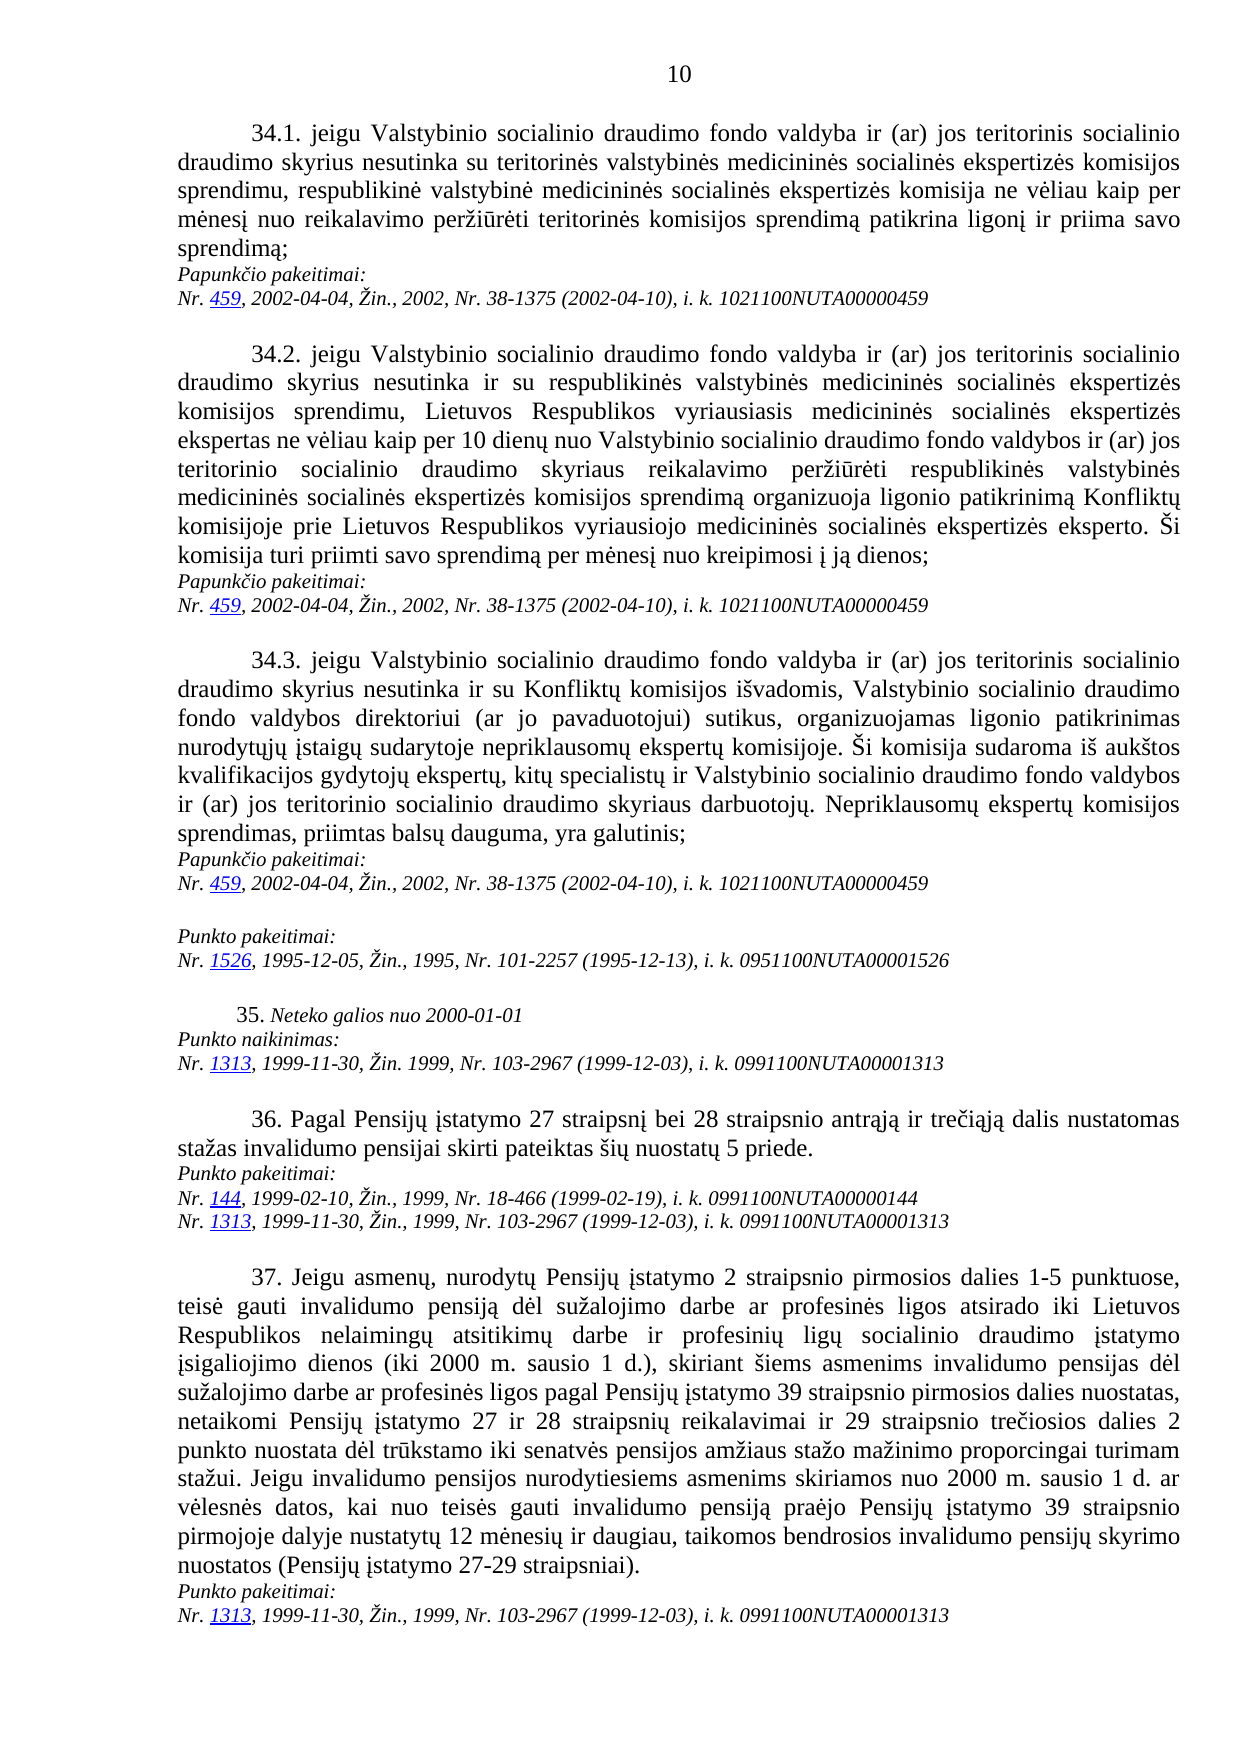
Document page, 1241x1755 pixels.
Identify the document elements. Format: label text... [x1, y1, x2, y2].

text Nr. 1313, 1999-11-30, Žin., 1999, Nr. 103-2967 (1999-12-03), i. k. 0991100NUTA00001313 [177, 1209, 1181, 1233]
text 34.1. jeigu Valstybinio socialinio draudimo fondo valdyba ir (ar) jos teritorinis socialinio draudimo skyrius nesutinka su teritorinės valstybinės medicininės socialinės ekspertizės komisijos sprendimu, respublikinė valstybinė medicininės socialinės ekspertizės komisija ne vėliau kaip per mėnesį nuo reikalavimo peržiūrėti teritorinės komisijos sprendimą patikrina ligonį ir priima savo sprendimą; [177, 118, 1181, 262]
text Punkto pakeitimai: [177, 1578, 1181, 1603]
text Papunkčio pakeitimai: [177, 569, 1181, 593]
text 34.2. jeigu Valstybinio socialinio draudimo fondo valdyba ir (ar) jos teritorinis socialinio draudimo skyrius nesutinka ir su respublikinės valstybinės medicininės socialinės ekspertizės komisijos sprendimu, Lietuvos Respublikos vyriausiasis medicininės socialinės ekspertizės ekspertas ne vėliau kaip per 10 dienų nuo Valstybinio socialinio draudimo fondo valdybos ir (ar) jos teritorinio socialinio draudimo skyriaus reikalavimo peržiūrėti respublikinės valstybinės medicininės socialinės ekspertizės komisijos sprendimą organizuoja ligonio patikrinimą Konfliktų komisijoje prie Lietuvos Respublikos vyriausiojo medicininės socialinės ekspertizės eksperto. Ši komisija turi priimti savo sprendimą per mėnesį nuo kreipimosi į ją dienos; [177, 339, 1181, 569]
text Papunkčio pakeitimai: [177, 847, 1181, 871]
text Nr. 459, 2002-04-04, Žin., 2002, Nr. 38-1375 (2002-04-10), i. k. 1021100NUTA00000459 [177, 593, 1181, 617]
text Punkto naikinimas: [177, 1027, 1181, 1051]
text 36. Pagal Pensijų įstatymo 27 straipsnį bei 28 straipsnio antrąją ir trečiąją dalis nustatomas stažas invalidumo pensijai skirti pateiktas šių nuostatų 5 priede. [177, 1104, 1181, 1161]
text Nr. 144, 1999-02-10, Žin., 1999, Nr. 18-466 (1999-02-19), i. k. 0991100NUTA00000144 [177, 1185, 1181, 1209]
text Nr. 1313, 1999-11-30, Žin., 1999, Nr. 103-2967 (1999-12-03), i. k. 0991100NUTA00001313 [177, 1603, 1181, 1627]
text Nr. 1526, 1995-12-05, Žin., 1995, Nr. 101-2257 (1995-12-13), i. k. 0951100NUTA00001526 [177, 948, 1181, 972]
text Nr. 1313, 1999-11-30, Žin. 1999, Nr. 103-2967 (1999-12-03), i. k. 0991100NUTA00001313 [177, 1051, 1181, 1075]
text 34.3. jeigu Valstybinio socialinio draudimo fondo valdyba ir (ar) jos teritorinis socialinio draudimo skyrius nesutinka ir su Konfliktų komisijos išvadomis, Valstybinio socialinio draudimo fondo valdybos direktoriui (ar jo pavaduotojui) sutikus, organizuojamas ligonio patikrinimas nurodytųjų įstaigų sudarytoje nepriklausomų ekspertų komisijoje. Ši komisija sudaroma iš aukštos kvalifikacijos gydytojų ekspertų, kitų specialistų ir Valstybinio socialinio draudimo fondo valdybos ir (ar) jos teritorinio socialinio draudimo skyriaus darbuotojų. Nepriklausomų ekspertų komisijos sprendimas, priimtas balsų dauguma, yra galutinis; [177, 646, 1181, 847]
text Nr. 459, 2002-04-04, Žin., 2002, Nr. 38-1375 (2002-04-10), i. k. 1021100NUTA00000459 [177, 286, 1181, 310]
text 35. Neteko galios nuo 2000-01-01 [177, 1001, 1181, 1027]
text Nr. 459, 2002-04-04, Žin., 2002, Nr. 38-1375 (2002-04-10), i. k. 1021100NUTA00000459 [177, 871, 1181, 895]
text Punkto pakeitimai: [177, 1161, 1181, 1185]
text Papunkčio pakeitimai: [177, 262, 1181, 286]
text Punkto pakeitimai: [177, 924, 1181, 948]
text 37. Jeigu asmenų, nurodytų Pensijų įstatymo 2 straipsnio pirmosios dalies 1-5 punktuose, teisė gauti invalidumo pensiją dėl sužalojimo darbe ar profesinės ligos atsirado iki Lietuvos Respublikos nelaimingų atsitikimų darbe ir profesinių ligų socialinio draudimo įstatymo įsigaliojimo dienos (iki 2000 m. sausio 1 d.), skiriant šiems asmenims invalidumo pensijas dėl sužalojimo darbe ar profesinės ligos pagal Pensijų įstatymo 39 straipsnio pirmosios dalies nuostatas, netaikomi Pensijų įstatymo 27 ir 28 straipsnių reikalavimai ir 29 straipsnio trečiosios dalies 2 punkto nuostata dėl trūkstamo iki senatvės pensijos amžiaus stažo mažinimo proporcingai turimam stažui. Jeigu invalidumo pensijos nurodytiesiems asmenims skiriamos nuo 2000 m. sausio 1 d. ar vėlesnės datos, kai nuo teisės gauti invalidumo pensiją praėjo Pensijų įstatymo 39 straipsnio pirmojoje dalyje nustatytų 12 mėnesių ir daugiau, taikomos bendrosios invalidumo pensijų skyrimo nuostatos (Pensijų įstatymo 27-29 straipsniai). [177, 1262, 1181, 1578]
